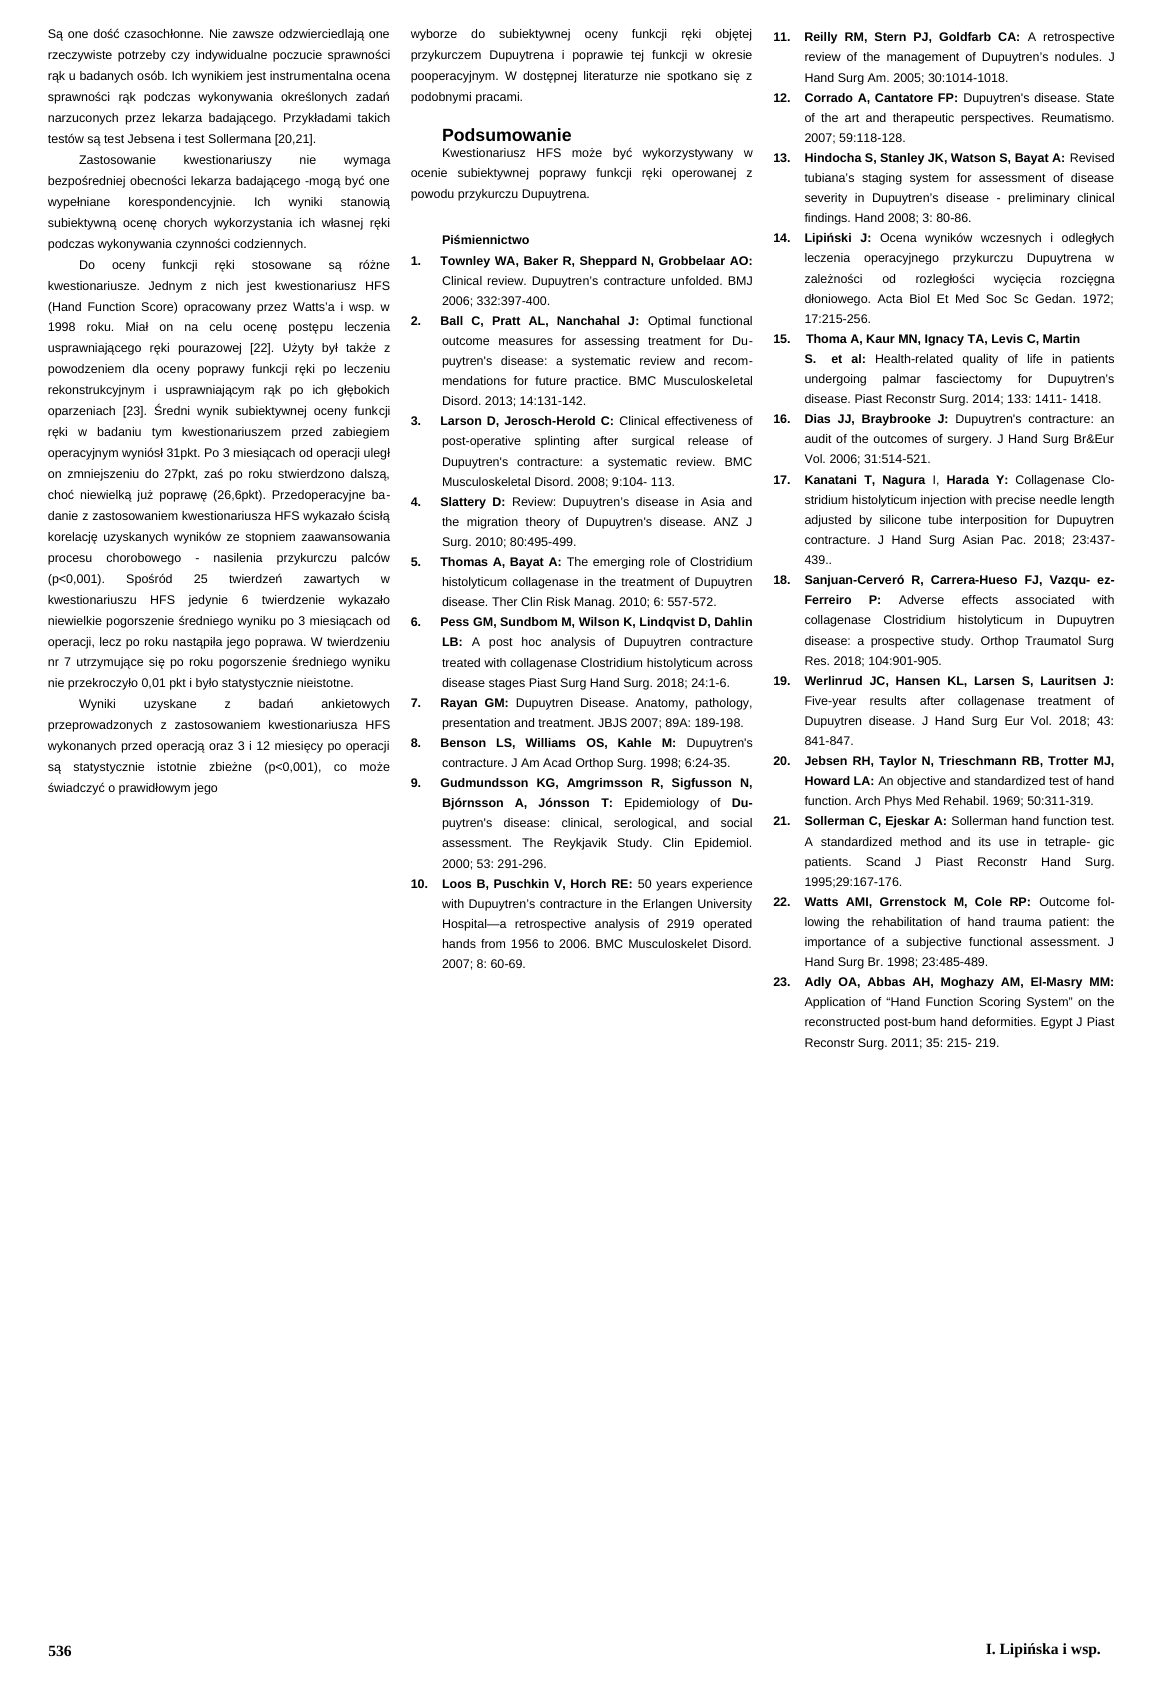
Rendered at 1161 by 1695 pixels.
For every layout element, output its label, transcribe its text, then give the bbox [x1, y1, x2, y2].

list Watts AMI, Grrenstock M, Cole RP: Outcome fol­lowing the rehabilitation of hand trauma patient: the importance of a subjective functional assessment. J Hand Surg Br. 1998; 23:485-489. [773, 894, 1114, 969]
list Lipiński J: Ocena wyników wczesnych i odległych leczenia operacyjnego przykurczu Dupuytrena w zależności od rozległości wycięcia rozcięgna dłoniowego. Acta Biol Et Med Soc Sc Gedan. 1972; 17:215-256. [773, 231, 1114, 326]
list Sollerman C, Ejeskar A: Sollerman hand function test. A standardized method and its use in tetraple- gic patients. Scand J Piast Reconstr Hand Surg. 1995;29:167-176. [773, 814, 1114, 889]
text Są one dość czasochłonne. Nie zawsze odzwierciedlają one rzeczywiste potrzeby czy indywidualne poczucie sprawności rąk u badanych osób. Ich wynikiem jest instru­mentalna ocena sprawności rąk podczas wykonywania określonych zadań narzuco­nych przez lekarza badającego. Przykła­dami takich testów są test Jebsena i test Sollermana [20,21]. [48, 27, 390, 146]
list Rayan GM: Dupuytren Disease. Anatomy, pathol­ogy, presentation and treatment. JBJS 2007; 89A: 189-198. [411, 695, 753, 730]
list Hindocha S, Stanley JK, Watson S, Bayat A: Revised tubiana’s staging system for assessment of disease severity in Dupuytren’s disease - pre­liminary clinical findings. Hand 2008; 3: 80-86. [773, 151, 1114, 225]
subtitle Podsumowanie [411, 125, 753, 145]
text S. et al: Health-related quality of life in patients undergoing palmar fasciectomy for Dupuytren’s disease. Piast Reconstr Surg. 2014; 133: 1411- 1418. [804, 352, 1114, 406]
text I. Lipińska i wsp. [986, 1639, 1109, 1657]
list Townley WA, Baker R, Sheppard N, Grobbelaar AO: Clinical review. Dupuytren’s contracture un­folded. BMJ 2006; 332:397-400. [411, 253, 753, 308]
list Thoma A, Kaur MN, Ignacy TA, Levis C, Martin [773, 332, 1114, 346]
list Benson LS, Williams OS, Kahle M: Dupuytren's contracture. J Am Acad Orthop Surg. 1998; 6:24-35. [411, 736, 753, 770]
list Larson D, Jerosch-Herold C: Clinical effective­ness of post-operative splinting after surgical release of Dupuytren's contracture: a systematic review. BMC Musculoskeletal Disord. 2008; 9:104- 113. [411, 414, 753, 489]
list Jebsen RH, Taylor N, Trieschmann RB, Trotter MJ, Howard LA: An objective and standardized test of hand function. Arch Phys Med Rehabil. 1969; 50:311-319. [773, 754, 1114, 808]
list Pess GM, Sundbom M, Wilson K, Lindqvist D, Dahlin LB: A post hoc analysis of Dupuytren con­tracture treated with collagenase Clostridium his­tolyticum across disease stages Piast Surg Hand Surg. 2018; 24:1-6. [411, 615, 753, 690]
list Dias JJ, Braybrooke J: Dupuytren's contracture: an audit of the outcomes of surgery. J Hand Surg Br&Eur Vol. 2006; 31:514-521. [773, 412, 1114, 467]
list Gudmundsson KG, Amgrimsson R, Sigfusson N, Bjórnsson A, Jónsson T: Epidemiology of Du­puytren's disease: clinical, serological, and social assessment. The Reykjavik Study. Clin Epidemiol. 2000; 53: 291-296. [411, 776, 753, 871]
list Adly OA, Abbas AH, Moghazy AM, El-Masry MM: Application of “Hand Function Scoring Sys­tem” on the reconstructed post-bum hand deformi­ties. Egypt J Piast Reconstr Surg. 2011; 35: 215- 219. [773, 975, 1114, 1049]
list Loos B, Puschkin V, Horch RE: 50 years experi­ence with Dupuytren’s contracture in the Erlangen University Hospital—a retrospective analysis of 2919 operated hands from 1956 to 2006. BMC Musculoskelet Disord. 2007; 8: 60-69. [411, 876, 753, 971]
list Werlinrud JC, Hansen KL, Larsen S, Lauritsen J: Five-year results after collagenase treatment of Dupuytren disease. J Hand Surg Eur Vol. 2018; 43: 841-847. [773, 673, 1114, 748]
list Thomas A, Bayat A: The emerging role of Clos­tridium histolyticum collagenase in the treatment of Dupuytren disease. Ther Clin Risk Manag. 2010; 6: 557-572. [411, 555, 753, 609]
list Reilly RM, Stern PJ, Goldfarb CA: A retrospec­tive review of the management of Dupuytren’s nod­ules. J Hand Surg Am. 2005; 30:1014-1018. [773, 30, 1114, 84]
text Wyniki uzyskane z badań ankietowych przeprowadzonych z zastosowaniem kwe­stionariusza HFS wykonanych przed ope­racją oraz 3 i 12 miesięcy po operacji są statystycznie istotnie zbieżne (p<0,001), co może świadczyć o prawidłowym jego [48, 697, 390, 795]
list Slattery D: Review: Dupuytren’s disease in Asia and the migration theory of Dupuytren's disease. ANZ J Surg. 2010; 80:495-499. [411, 494, 753, 549]
list Corrado A, Cantatore FP: Dupuytren's disease. State of the art and therapeutic perspectives. Reu­matismo. 2007; 59:118-128. [773, 90, 1114, 145]
text wyborze do subiektywnej oceny funkcji ręki objętej przykurczem Dupuytrena i popra­wie tej funkcji w okresie pooperacyjnym. W dostępnej literaturze nie spotkano się z podobnymi pracami. [411, 26, 753, 104]
list Ball C, Pratt AL, Nanchahal J: Optimal functional outcome measures for assessing treatment for Du­puytren's disease: a systematic review and recom­mendations for future practice. BMC Musculoskel­etal Disord. 2013; 14:131-142. [411, 313, 753, 408]
text Do oceny funkcji ręki stosowane są różne kwestionariusze. Jednym z nich jest kwestionariusz HFS (Hand Function Score) opracowany przez Watts’a i wsp. w 1998 roku. Miał on na celu ocenę postę­pu leczenia usprawniającego ręki pourazo­wej [22]. Użyty był także z powodzeniem dla oceny poprawy funkcji ręki po lecze­niu rekonstrukcyjnym i usprawniającym rąk po ich głębokich oparzeniach [23]. Średni wynik subiektywnej oceny funk­cji ręki w badaniu tym kwestionariuszem przed zabiegiem operacyjnym wyniósł 31pkt. Po 3 miesiącach od operacji uległ on zmniejszeniu do 27pkt, zaś po roku stwierdzono dalszą, choć niewielką już poprawę (26,6pkt). Przedoperacyjne ba­danie z zastosowaniem kwestionariusza HFS wykazało ścisłą korelację uzyskanych wyników ze stopniem zaawansowania pro­cesu chorobowego - nasilenia przykurczu palców (p<0,001). Spośród 25 twierdzeń zawartych w kwestionariuszu HFS jedynie 6 twierdzenie wykazało niewielkie pogor­szenie średniego wyniku po 3 miesiącach od operacji, lecz po roku nastąpiła jego po­prawa. W twierdzeniu nr 7 utrzymujące się po roku pogorszenie średniego wyniku nie przekroczyło 0,01 pkt i było statystycznie nieistotne. [48, 257, 390, 690]
list Sanjuan-Cerveró R, Carrera-Hueso FJ, Vazqu- ez-Ferreiro P: Adverse effects associated with collagenase Clostridium histolyticum in Dupuytren disease: a prospective study. Orthop Traumatol Surg Res. 2018; 104:901-905. [773, 573, 1114, 668]
text 536 [48, 1641, 78, 1659]
text Zastosowanie kwestionariuszy nie wy­maga bezpośredniej obecności lekarza badającego -mogą być one wypełniane korespondencyjnie. Ich wyniki stanowią subiektywną ocenę chorych wykorzysta­nia ich własnej ręki podczas wykonywania czynności codziennych. [48, 153, 390, 251]
list Kanatani T, Nagura I, Harada Y: Collagenase Clo­stridium histolyticum injection with precise needle length adjusted by silicone tube interposition for Dupuytren contracture. J Hand Surg Asian Pac. 2018; 23:437-439.. [773, 472, 1114, 567]
text Kwestionariusz HFS może być wyko­rzystywany w ocenie subiektywnej popra­wy funkcji ręki operowanej z powodu przy­kurczu Dupuytrena. [411, 145, 753, 201]
text Piśmiennictwo [411, 233, 753, 247]
